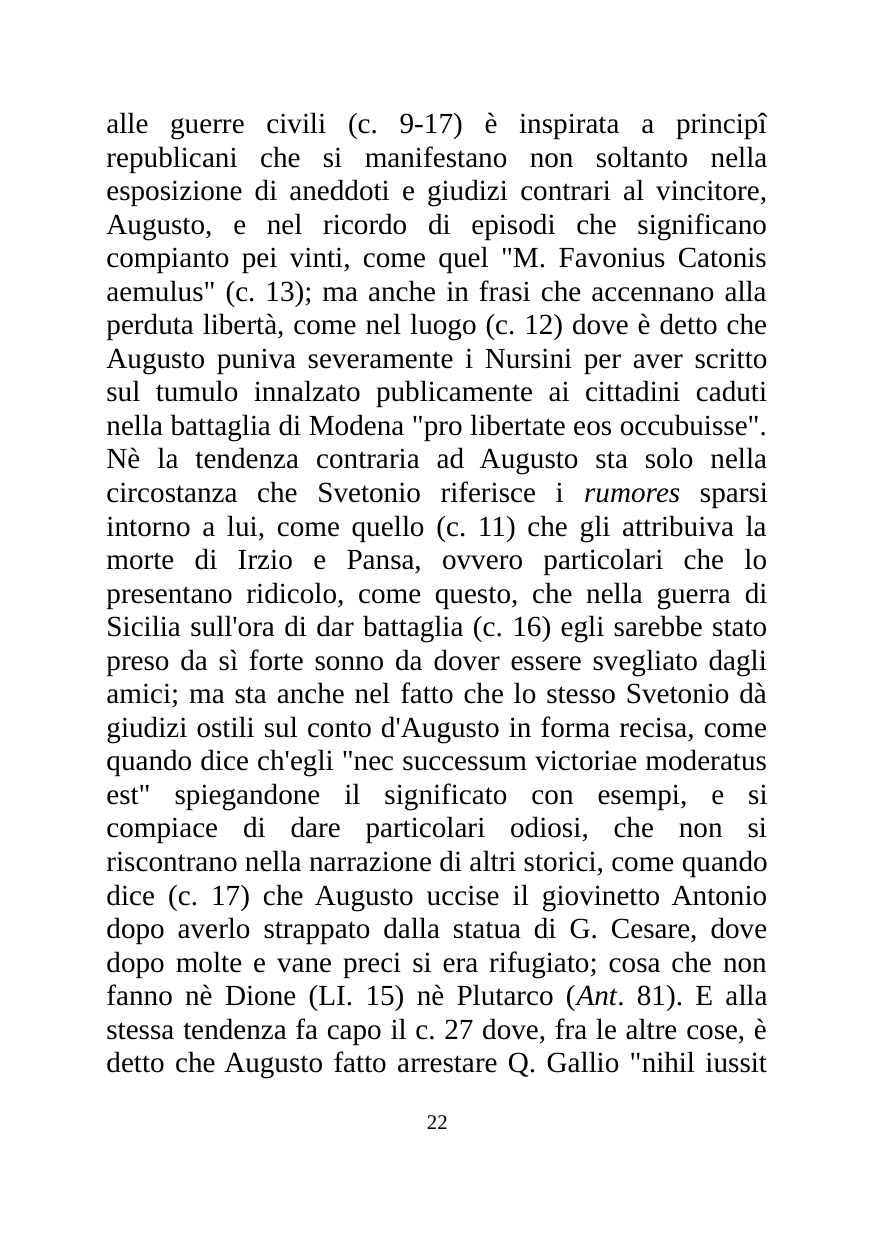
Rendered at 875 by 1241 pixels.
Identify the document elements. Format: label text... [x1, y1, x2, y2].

text alle guerre civili (c. 9-17) è inspirata a principî republicani che si manifestano non soltanto nella esposizione di aneddoti e giudizi contrari al vincitore, Augusto, e nel ricordo di episodi che significano compianto pei vinti, come quel "M. Favonius Catonis aemulus" (c. 13); ma anche in frasi che accennano alla perduta libertà, come nel luogo (c. 12) dove è detto che Augusto puniva severamente i Nursini per aver scritto sul tumulo innalzato publicamente ai cittadini caduti nella battaglia di Modena "pro libertate eos occubuisse". Nè la tendenza contraria ad Augusto sta solo nella circostanza che Svetonio riferisce i rumores sparsi intorno a lui, come quello (c. 11) che gli attribuiva la morte di Irzio e Pansa, ovvero particolari che lo presentano ridicolo, come questo, che nella guerra di Sicilia sull'ora di dar battaglia (c. 16) egli sarebbe stato preso da sì forte sonno da dover essere svegliato dagli amici; ma sta anche nel fatto che lo stesso Svetonio dà giudizi ostili sul conto d'Augusto in forma recisa, come quando dice ch'egli "nec successum victoriae moderatus est" spiegandone il significato con esempi, e si compiace di dare particolari odiosi, che non si riscontrano nella narrazione di altri storici, come quando dice (c. 17) che Augusto uccise il giovinetto Antonio dopo averlo strappato dalla statua di G. Cesare, dove dopo molte e vane preci si era rifugiato; cosa che non fanno nè Dione (LI. 15) nè Plutarco (Ant. 81). E alla stessa tendenza fa capo il c. 27 dove, fra le altre cose, è detto che Augusto fatto arrestare Q. Gallio "nihil iussit [106, 106, 768, 1079]
